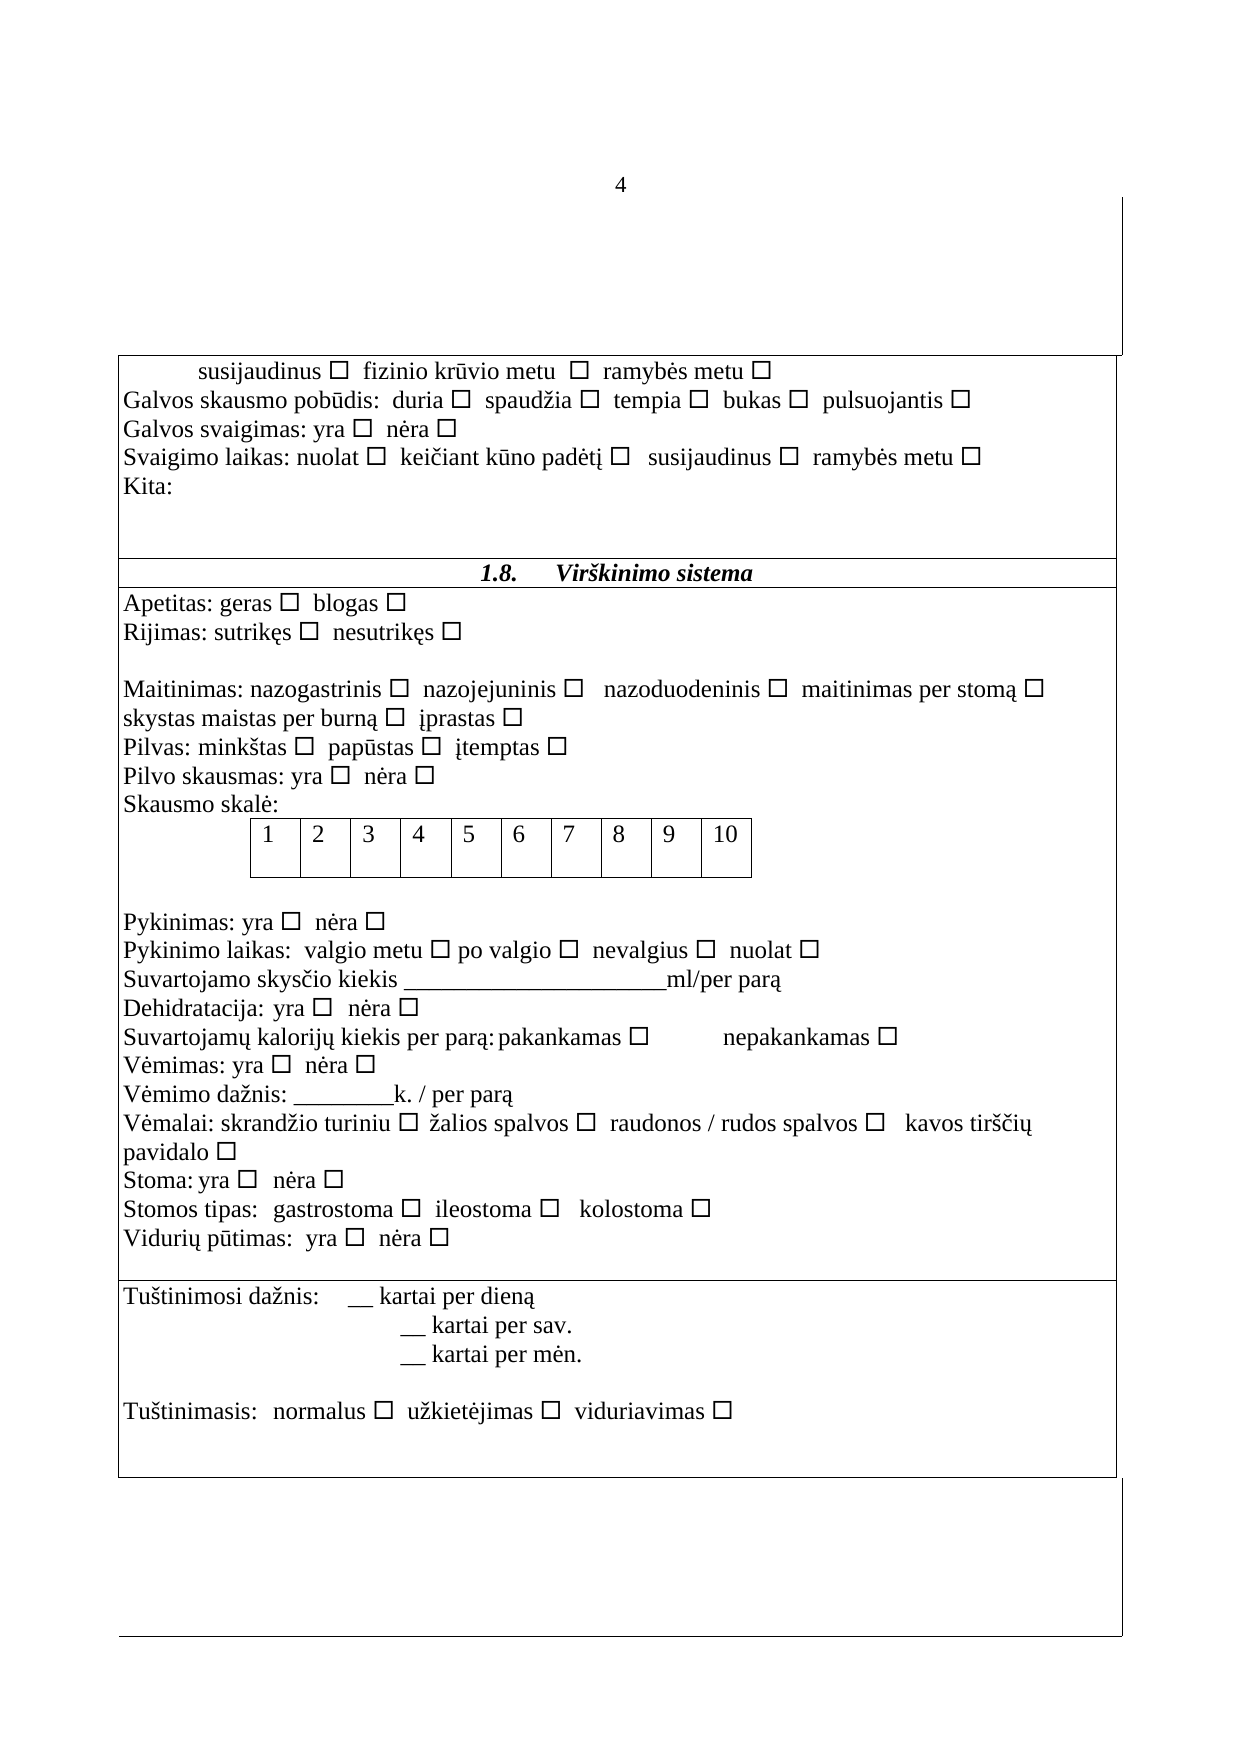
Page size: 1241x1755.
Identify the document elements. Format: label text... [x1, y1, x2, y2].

table_header 8 [602, 819, 651, 877]
table_cell 1.8. Virškinimo sistema [119, 559, 1116, 587]
table_cell Apetitas: geras  blogas  Rijimas: sutrikęs  nesutrikęs  Maitinimas: nazogastrinis  nazojejuninis  nazoduodeninis  maitinimas per stomą  skystas maistas per burną  įprastas  Pilvas: minkštas  papūstas  įtemptas  Pilvo skausmas: yra  nėra  Skausmo skalė: Pykinimas: yra  nėra  Pykinimo laikas: valgio metu  po valgio  nevalgius  nuolat  Suvartojamo skysčio kiekis _____________________ml/per parą Dehidratacija: yra  nėra  Suvartojamų kalorijų kiekis per parą: pakankamas  nepakankamas  Vėmimas: yra  nėra  Vėmimo dažnis: ________k. / per parą Vėmalai: skrandžio turiniu  žalios spalvos  raudonos / rudos spalvos  kavos tirščių pavidalo  Stoma: yra  nėra  Stomos tipas: gastrostoma  ileostoma  kolostoma  Vidurių pūtimas: yra  nėra  [119, 588, 1116, 1280]
table_cell Tuštinimosi dažnis: __ kartai per dieną __ kartai per sav. __ kartai per mėn. Tuštinimasis: normalus  užkietėjimas  viduriavimas  [119, 1281, 1116, 1477]
table_header 5 [452, 819, 501, 877]
table_header 2 [301, 819, 350, 877]
table_header 3 [351, 819, 400, 877]
table_header 7 [552, 819, 601, 877]
table_header 9 [652, 819, 701, 877]
table_header 1 [251, 819, 300, 877]
table_cell susijaudinus  fizinio krūvio metu  ramybės metu  Galvos skausmo pobūdis: duria  spaudžia  tempia  bukas  pulsuojantis  Galvos svaigimas: yra  nėra  Svaigimo laikas: nuolat  keičiant kūno padėtį  susijaudinus  ramybės metu  Kita: [119, 356, 1116, 557]
table_header 10 [702, 819, 751, 877]
table_header 4 [401, 819, 451, 877]
table_header 6 [502, 819, 551, 877]
